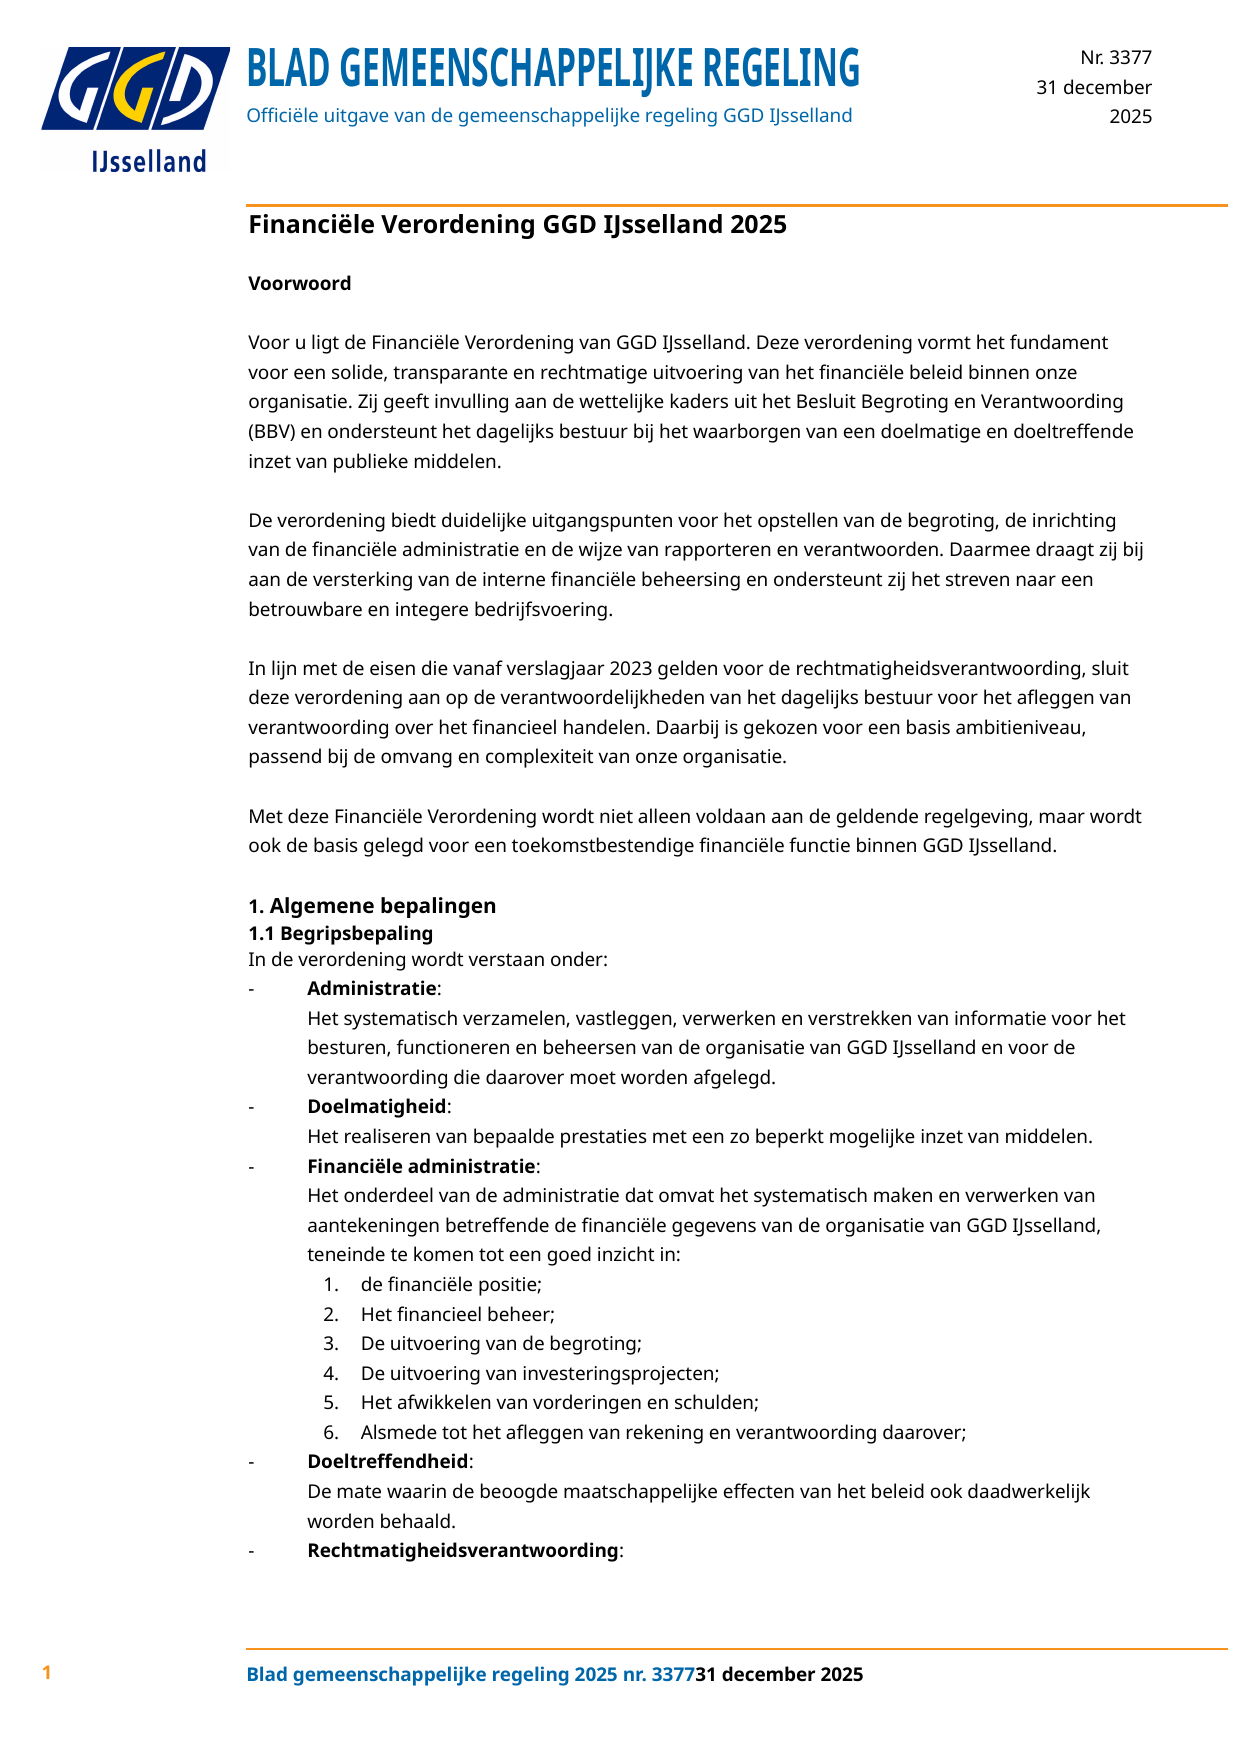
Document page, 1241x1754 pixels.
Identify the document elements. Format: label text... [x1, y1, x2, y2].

list Alsmede tot het afleggen van rekening en verantwoording daarover; [323, 1419, 1152, 1445]
picture [41, 47, 231, 172]
text Voorwoord [248, 270, 1152, 296]
list Het onderdeel van de administratie dat omvat het systematisch maken en verwerken van aantekeningen betreffende de financiële gegevens van de organisatie van GGD IJsselland, teneinde te komen tot een goed inzicht in: [248, 1182, 1152, 1267]
list Het realiseren van bepaalde prestaties met een zo beperkt mogelijke inzet van middelen. [248, 1123, 1152, 1149]
list de financiële positie; [323, 1271, 1152, 1297]
text In de verordening wordt verstaan onder: [248, 946, 1152, 971]
list Het afwikkelen van vorderingen en schulden; [323, 1389, 1152, 1415]
list De uitvoering van investeringsprojecten; [323, 1360, 1152, 1386]
list Doeltreffendheid: [248, 1449, 1152, 1474]
text Met deze Financiële Verordening wordt niet alleen voldaan aan de geldende regelgeving, maar wordt ook de basis gelegd voor een toekomstbestendige financiële functie binnen GGD IJsselland. [248, 803, 1152, 858]
list Financiële administratie: [248, 1153, 1152, 1178]
text 1.1 Begripsbepaling [248, 920, 1152, 946]
list Het financieel beheer; [323, 1301, 1152, 1326]
text Voor u ligt de Financiële Verordening van GGD IJsselland. Deze verordening vormt het fundament voor een solide, transparante en rechtmatige uitvoering van het financiële beleid binnen onze organisatie. Zij geeft invulling aan de wettelijke kaders uit het Besluit Begroting en Verantwoording (BBV) en ondersteunt het dagelijks bestuur bij het waarborgen van een doelmatige en doeltreffende inzet van publieke middelen. [248, 329, 1152, 473]
text De verordening biedt duidelijke uitgangspunten voor het opstellen van de begroting, de inrichting van de financiële administratie en de wijze van rapporteren en verantwoorden. Daarmee draagt zij bij aan de versterking van de interne financiële beheersing en ondersteunt zij het streven naar een betrouwbare en integere bedrijfsvoering. [248, 507, 1152, 621]
text Financiële Verordening GGD IJsselland 2025 [248, 207, 1152, 241]
list Administratie: [248, 975, 1152, 1001]
text 1. Algemene bepalingen [248, 892, 1152, 920]
text In lijn met de eisen die vanaf verslagjaar 2023 gelden voor de rechtmatigheidsverantwoording, sluit deze verordening aan op de verantwoordelijkheden van het dagelijks bestuur voor het afleggen van verantwoording over het financieel handelen. Daarbij is gekozen voor een basis ambitieniveau, passend bij de omvang en complexiteit van onze organisatie. [248, 655, 1152, 769]
list De mate waarin de beoogde maatschappelijke effecten van het beleid ook daadwerkelijk worden behaald. [248, 1478, 1152, 1533]
list Doelmatigheid: [248, 1094, 1152, 1119]
list Rechtmatigheidsverantwoording: [248, 1537, 1152, 1563]
list De uitvoering van de begroting; [323, 1330, 1152, 1356]
list Het systematisch verzamelen, vastleggen, verwerken en verstrekken van informatie voor het besturen, functioneren en beheersen van de organisatie van GGD IJsselland en voor de verantwoording die daarover moet worden afgelegd. [248, 1005, 1152, 1090]
